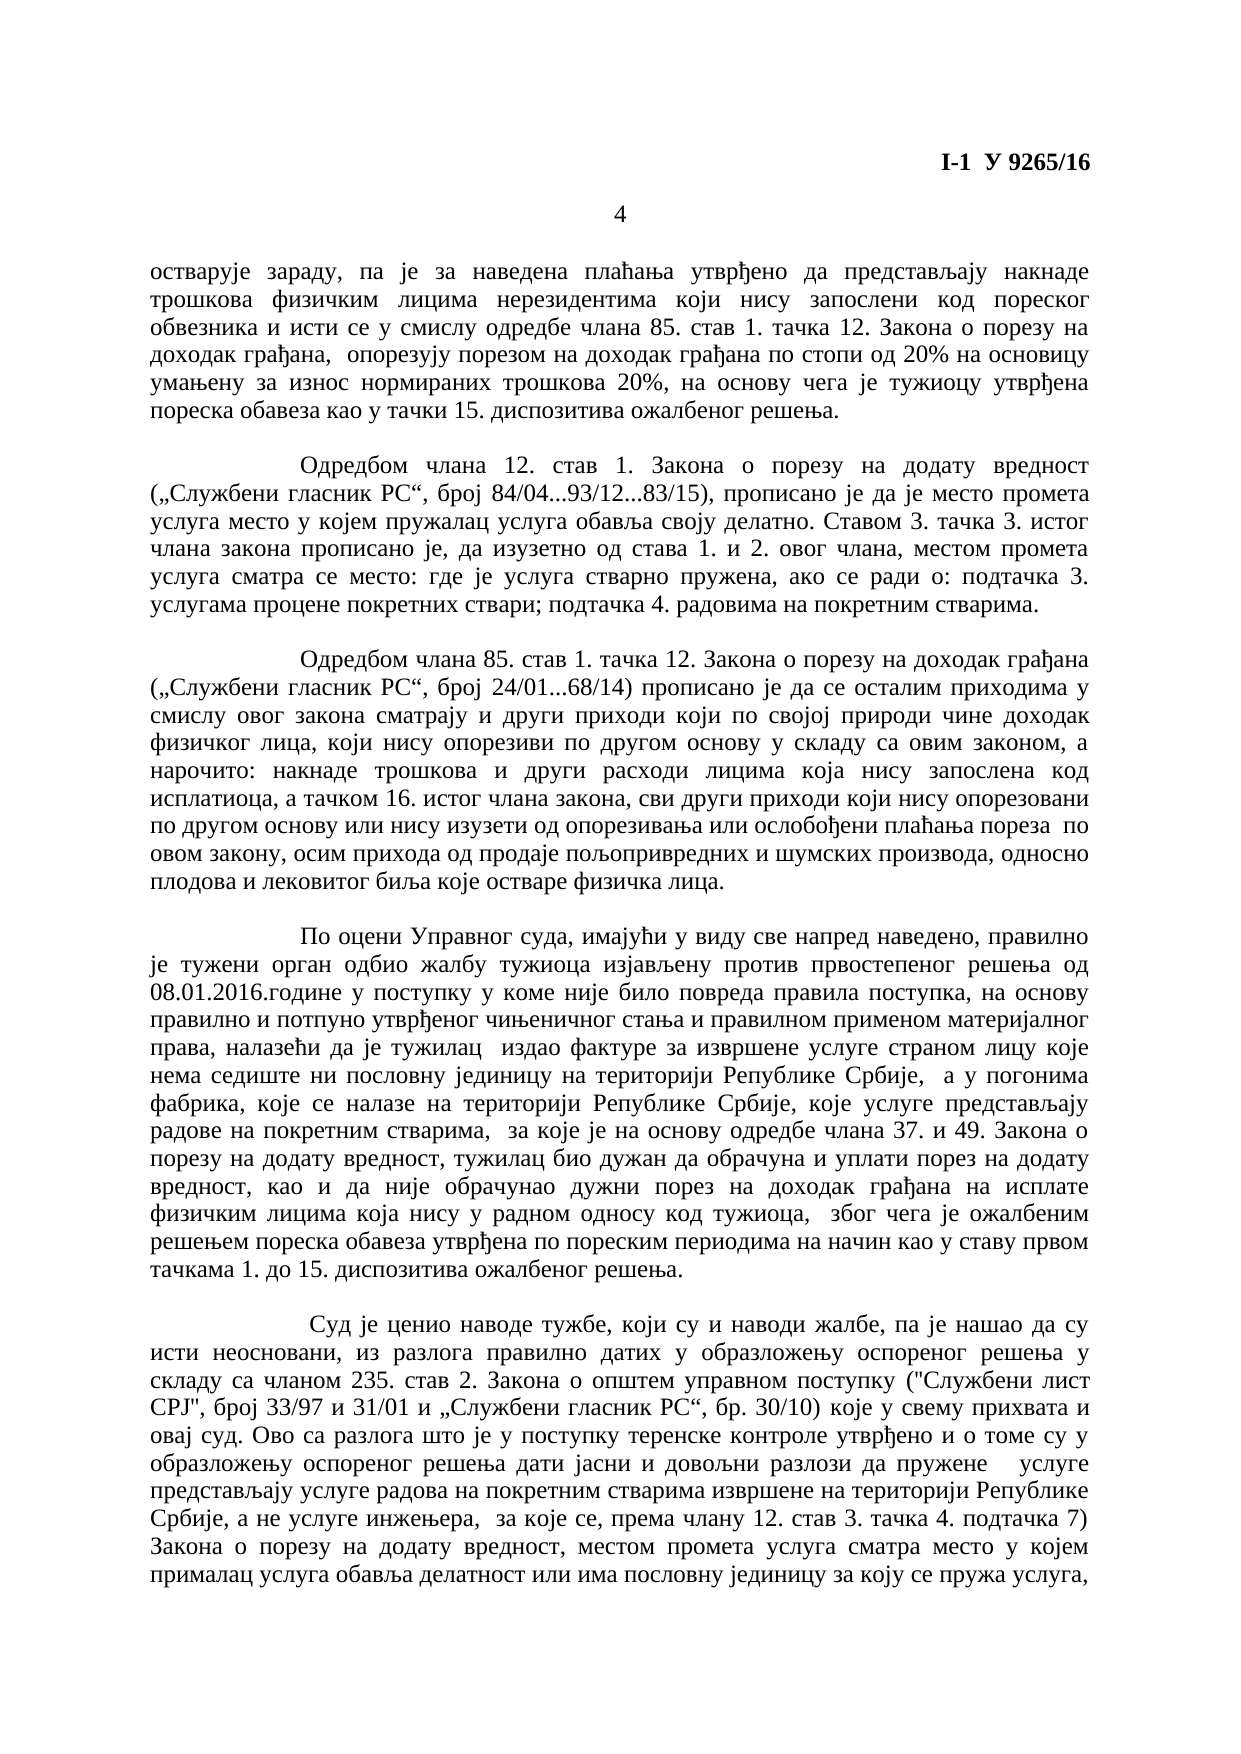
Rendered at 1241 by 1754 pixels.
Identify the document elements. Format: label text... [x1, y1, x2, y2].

text остварује зараду, па је за наведена плаћања утврђено да представљају накнаде трошкова физичким лицима нерезидентима који нису запослени код пореског обвезника и исти се у смислу одредбе члана 85. став 1. тачка 12. Закона о порезу на доходак грађана, опорезују порезом на доходак грађана по стопи од 20% на основицу умањену за износ нормираних трошкова 20%, на основу чега је тужиоцу утврђена пореска обавеза као у тачки 15. диспозитива ожалбеног решења. [150, 257, 1090, 424]
text По оцени Управног суда, имајући у виду све напред наведено, правилно је тужени орган одбио жалбу тужиоца изјављену против првостепеног решења од 08.01.2016.године у поступку у коме није било повреда правила поступка, на основу правилно и потпуно утврђеног чињеничног стања и правилном применом материјалног права, налазећи да је тужилац издао фактуре за извршене услуге страном лицу које нема седиште ни пословну јединицу на територији Републике Србије, а у погонима фабрика, које се налазе на територији Републике Србије, које услуге представљају радове на покретним стварима, за које је на основу одредбе члана 37. и 49. Закона о порезу на додату вредност, тужилац био дужан да обрачуна и уплати порез на додату вредност, као и да није обрачунао дужни порез на доходак грађана на исплате физичким лицима која нису у радном односу код тужиоца, због чега је ожалбеним решењем пореска обавеза утврђена по пореским периодима на начин као у ставу првом тачкама 1. до 15. диспозитива ожалбеног решења. [150, 922, 1090, 1283]
text Одредбом члана 12. став 1. Закона о порезу на додату вредност („Службени гласник РС“, број 84/04...93/12...83/15), прописано је да је место промета услуга место у којем пружалац услуга обавља своју делатно. Ставом 3. тачка 3. истог члана закона прописано је, да изузетно од става 1. и 2. овог члана, местом промета услуга сматра се место: где је услуга стварно пружена, ако се ради о: подтачка 3. услугама процене покретних ствари; подтачка 4. радовима на покретним стварима. [150, 451, 1090, 618]
text Суд је ценио наводе тужбе, који су и наводи жалбе, па је нашао да су исти неосновани, из разлога правилно датих у образложењу оспореног решења у складу са чланом 235. став 2. Закона о општем управном поступку (''Службени лист СРЈ'', број 33/97 и 31/01 и „Службени гласник РС“, бр. 30/10) које у свему прихвата и овај суд. Ово са разлога што је у поступку теренске контроле утврђено и о томе су у образложењу оспореног решења дати јасни и довољни разлози да пружене услуге представљају услуге радова на покретним стварима извршене на територији Републике Србије, а не услуге инжењера, за које се, према члану 12. став 3. тачка 4. подтачка 7) Закона о порезу на додату вредност, местом промета услуга сматра место у којем прималац услуга обавља делатност или има пословну јединицу за коју се пружа услуга, [150, 1310, 1090, 1587]
text Одредбом члана 85. став 1. тачка 12. Закона о порезу на доходак грађана („Службени гласник РС“, број 24/01...68/14) прописано је да се осталим приходима у смислу овог закона сматрају и други приходи који по својој природи чине доходак физичког лица, који нису опорезиви по другом основу у складу са овим законом, а нарочито: накнаде трошкова и други расходи лицима која нису запослена код исплатиоца, а тачком 16. истог члана закона, сви други приходи који нису опорезовани по другом основу или нису изузети од опорезивања или ослобођени плаћања пореза по овом закону, осим прихода од продаје пољопривредних и шумских производа, односно плодова и лековитог биља које остваре физичка лица. [150, 645, 1090, 895]
